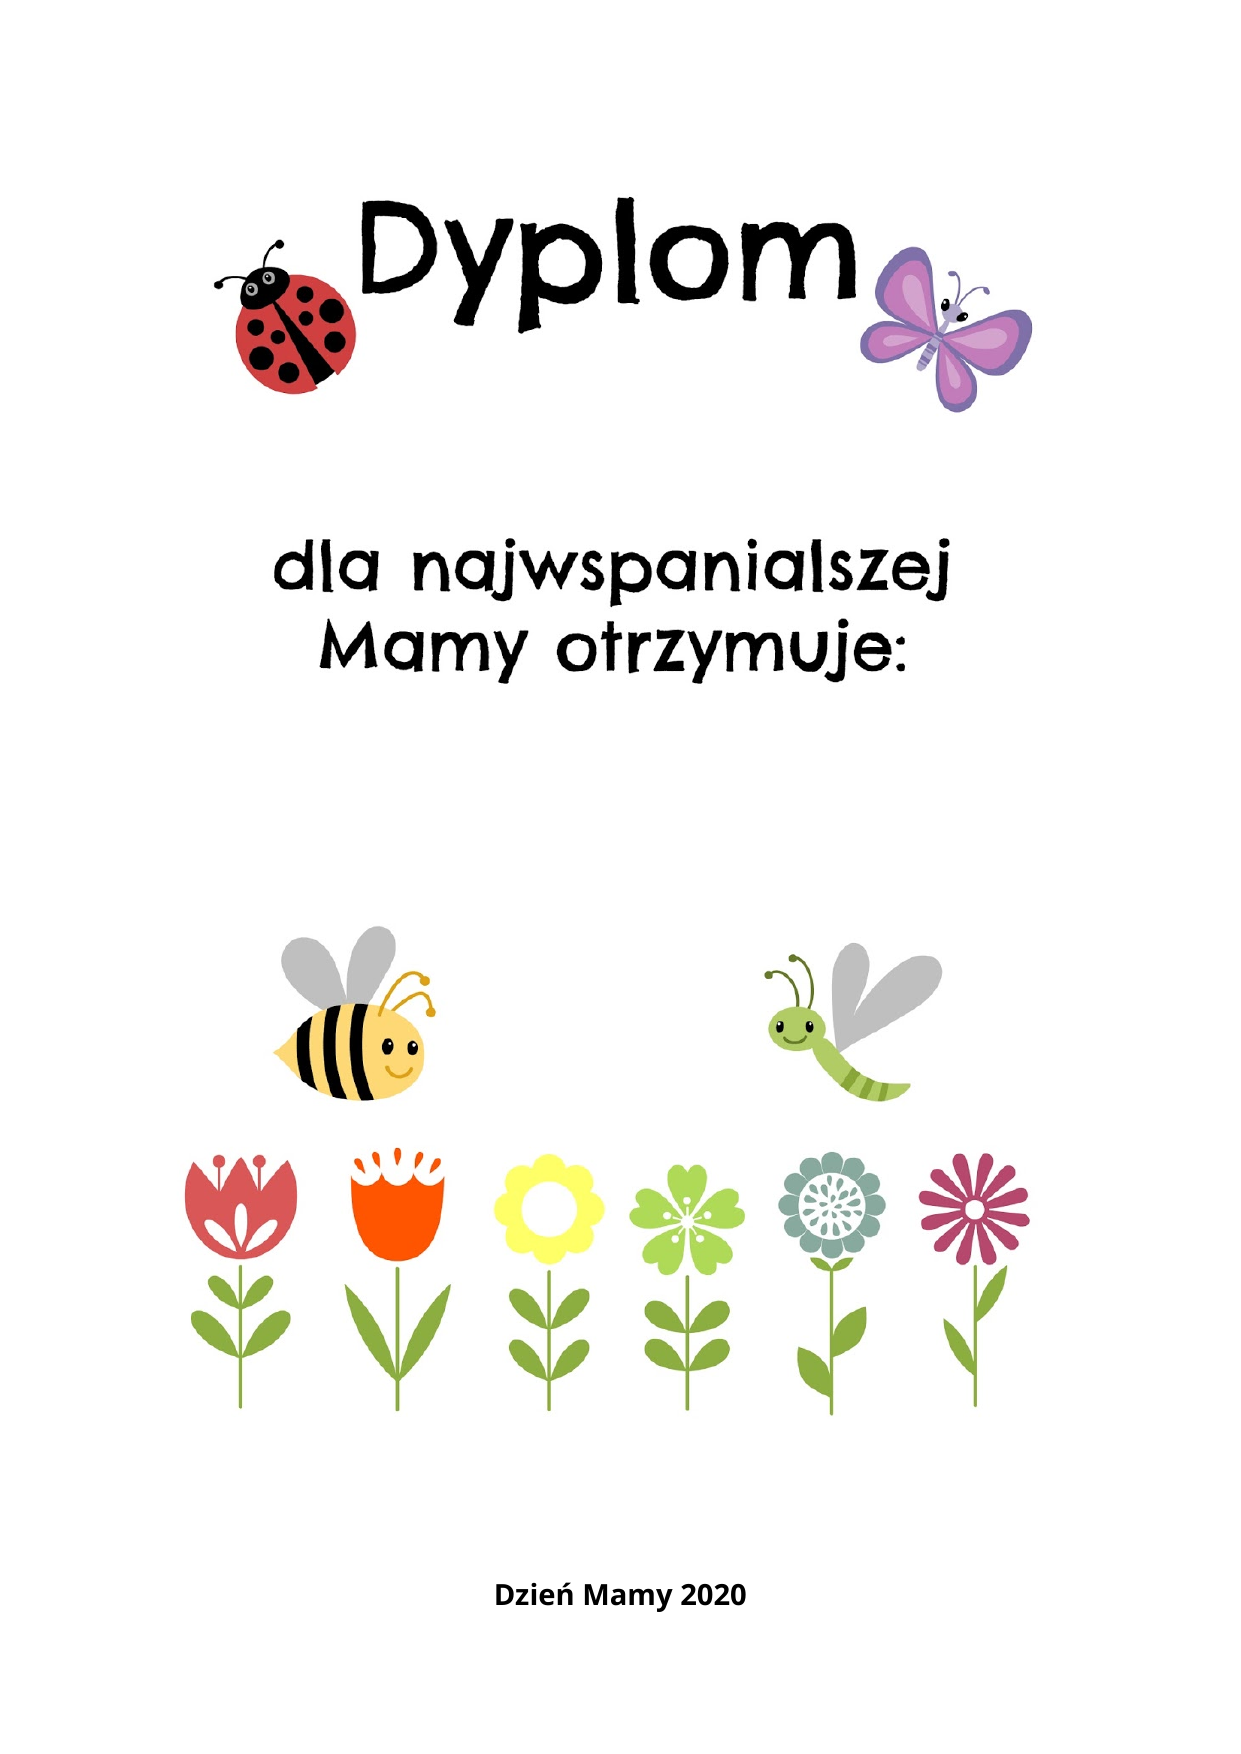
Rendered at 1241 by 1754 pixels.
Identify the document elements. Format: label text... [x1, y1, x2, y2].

text Dzień Mamy 2020 [118, 1574, 1122, 1614]
